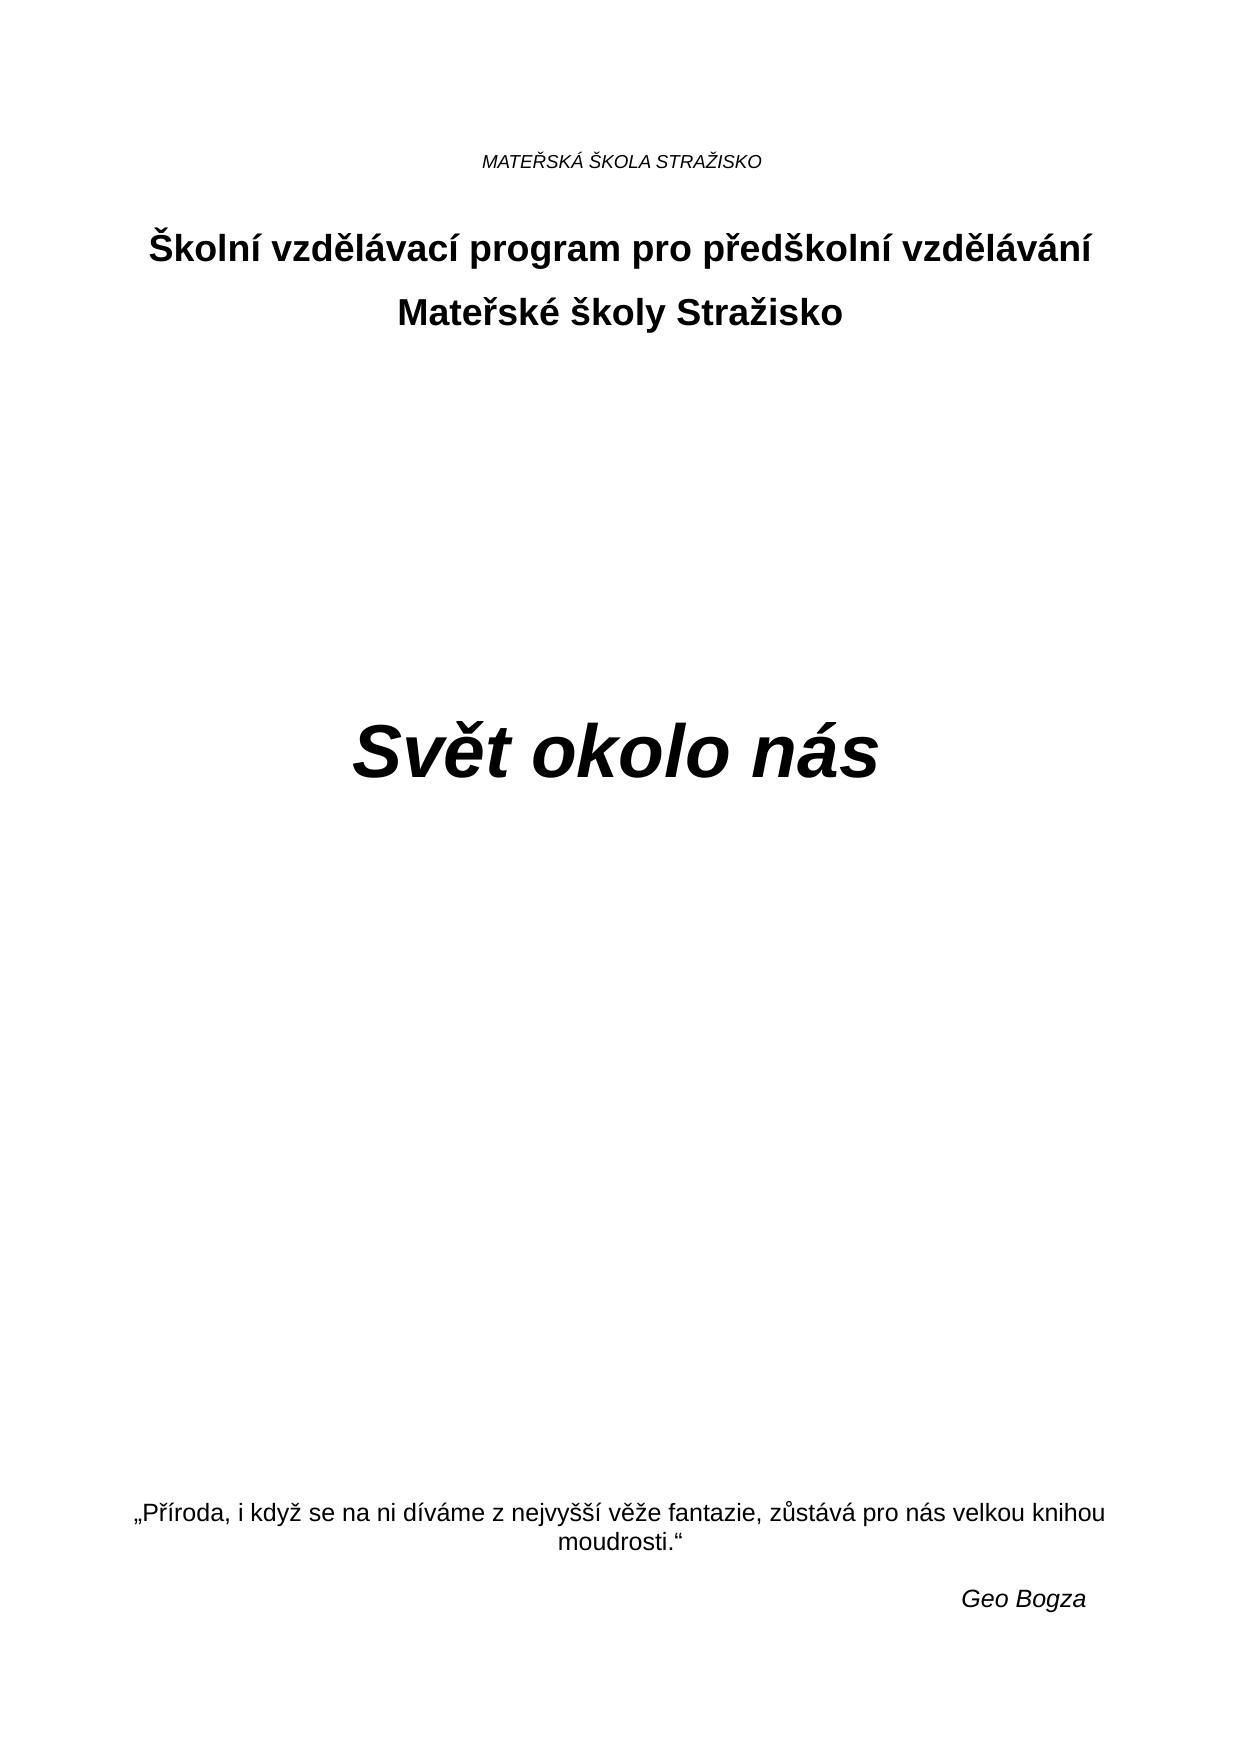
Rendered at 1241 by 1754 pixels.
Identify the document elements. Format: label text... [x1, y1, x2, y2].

text „Příroda, i když se na ni díváme z nejvyšší věže fantazie, zůstává pro nás velkou knihou moudrosti.“ [118, 1498, 1122, 1556]
text Školní vzdělávací program pro předškolní vzdělávání [118, 226, 1122, 269]
text Mateřské školy Stražisko [118, 291, 1122, 334]
text MATEŘSKÁ ŠKOLA STRAŽISKO [118, 150, 1122, 172]
text Svět okolo nás [118, 707, 1122, 794]
text Geo Bogza [118, 1584, 1122, 1613]
